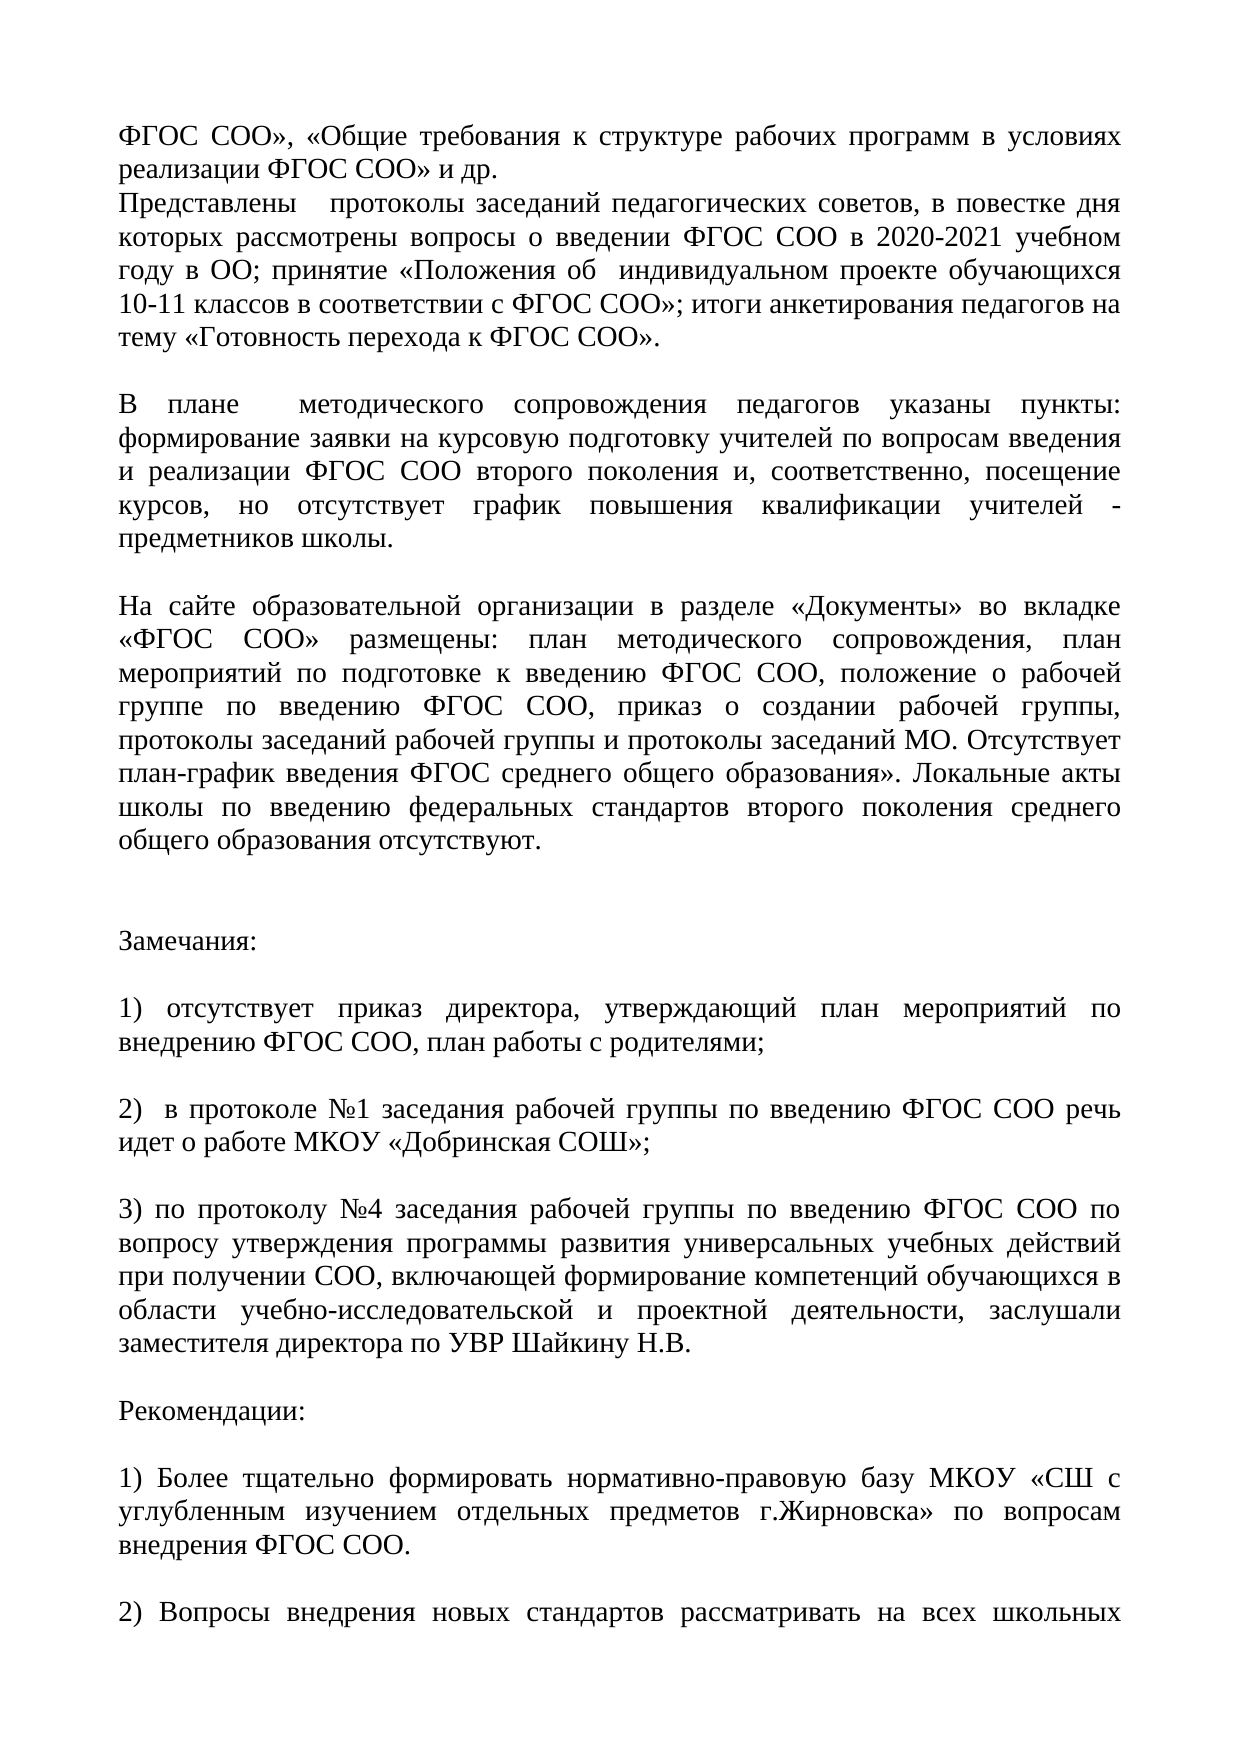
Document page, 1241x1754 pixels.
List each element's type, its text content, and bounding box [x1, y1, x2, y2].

text 1) отсутствует приказ директора, утверждающий план мероприятий по внедрению ФГОС СОО, план работы с родителями; [118, 990, 1122, 1057]
text В плане методического сопровождения педагогов указаны пункты: формирование заявки на курсовую подготовку учителей по вопросам введения и реализации ФГОС СОО второго поколения и, соответственно, посещение курсов, но отсутствует график повышения квалификации учителей -предметников школы. [118, 386, 1122, 554]
text 3) по протоколу №4 заседания рабочей группы по введению ФГОС СОО по вопросу утверждения программы развития универсальных учебных действий при получении СОО, включающей формирование компетенций обучающихся в области учебно-исследовательской и проектной деятельности, заслушали заместителя директора по УВР Шайкину Н.В. [118, 1191, 1122, 1359]
text 1) Более тщательно формировать нормативно-правовую базу МКОУ «СШ с углубленным изучением отдельных предметов г.Жирновска» по вопросам внедрения ФГОС СОО. [118, 1460, 1122, 1560]
text Рекомендации: [118, 1393, 1122, 1426]
text Замечания: [118, 923, 1122, 957]
text Представлены протоколы заседаний педагогических советов, в повестке дня которых рассмотрены вопросы о введении ФГОС СОО в 2020-2021 учебном году в ОО; принятие «Положения об индивидуальном проекте обучающихся 10-11 классов в соответствии с ФГОС СОО»; итоги анкетирования педагогов на тему «Готовность перехода к ФГОС СОО». [118, 185, 1122, 353]
text На сайте образовательной организации в разделе «Документы» во вкладке «ФГОС СОО» размещены: план методического сопровождения, план мероприятий по подготовке к введению ФГОС СОО, положение о рабочей группе по введению ФГОС СОО, приказ о создании рабочей группы, протоколы заседаний рабочей группы и протоколы заседаний МО. Отсутствует план-график введения ФГОС среднего общего образования». Локальные акты школы по введению федеральных стандартов второго поколения среднего общего образования отсутствуют. [118, 588, 1122, 856]
text 2) Вопросы внедрения новых стандартов рассматривать на всех школьных [118, 1594, 1122, 1627]
text 2) в протоколе №1 заседания рабочей группы по введению ФГОС СОО речь идет о работе МКОУ «Добринская СОШ»; [118, 1091, 1122, 1158]
text ФГОС СОО», «Общие требования к структуре рабочих программ в условиях реализации ФГОС СОО» и др. [118, 118, 1122, 185]
